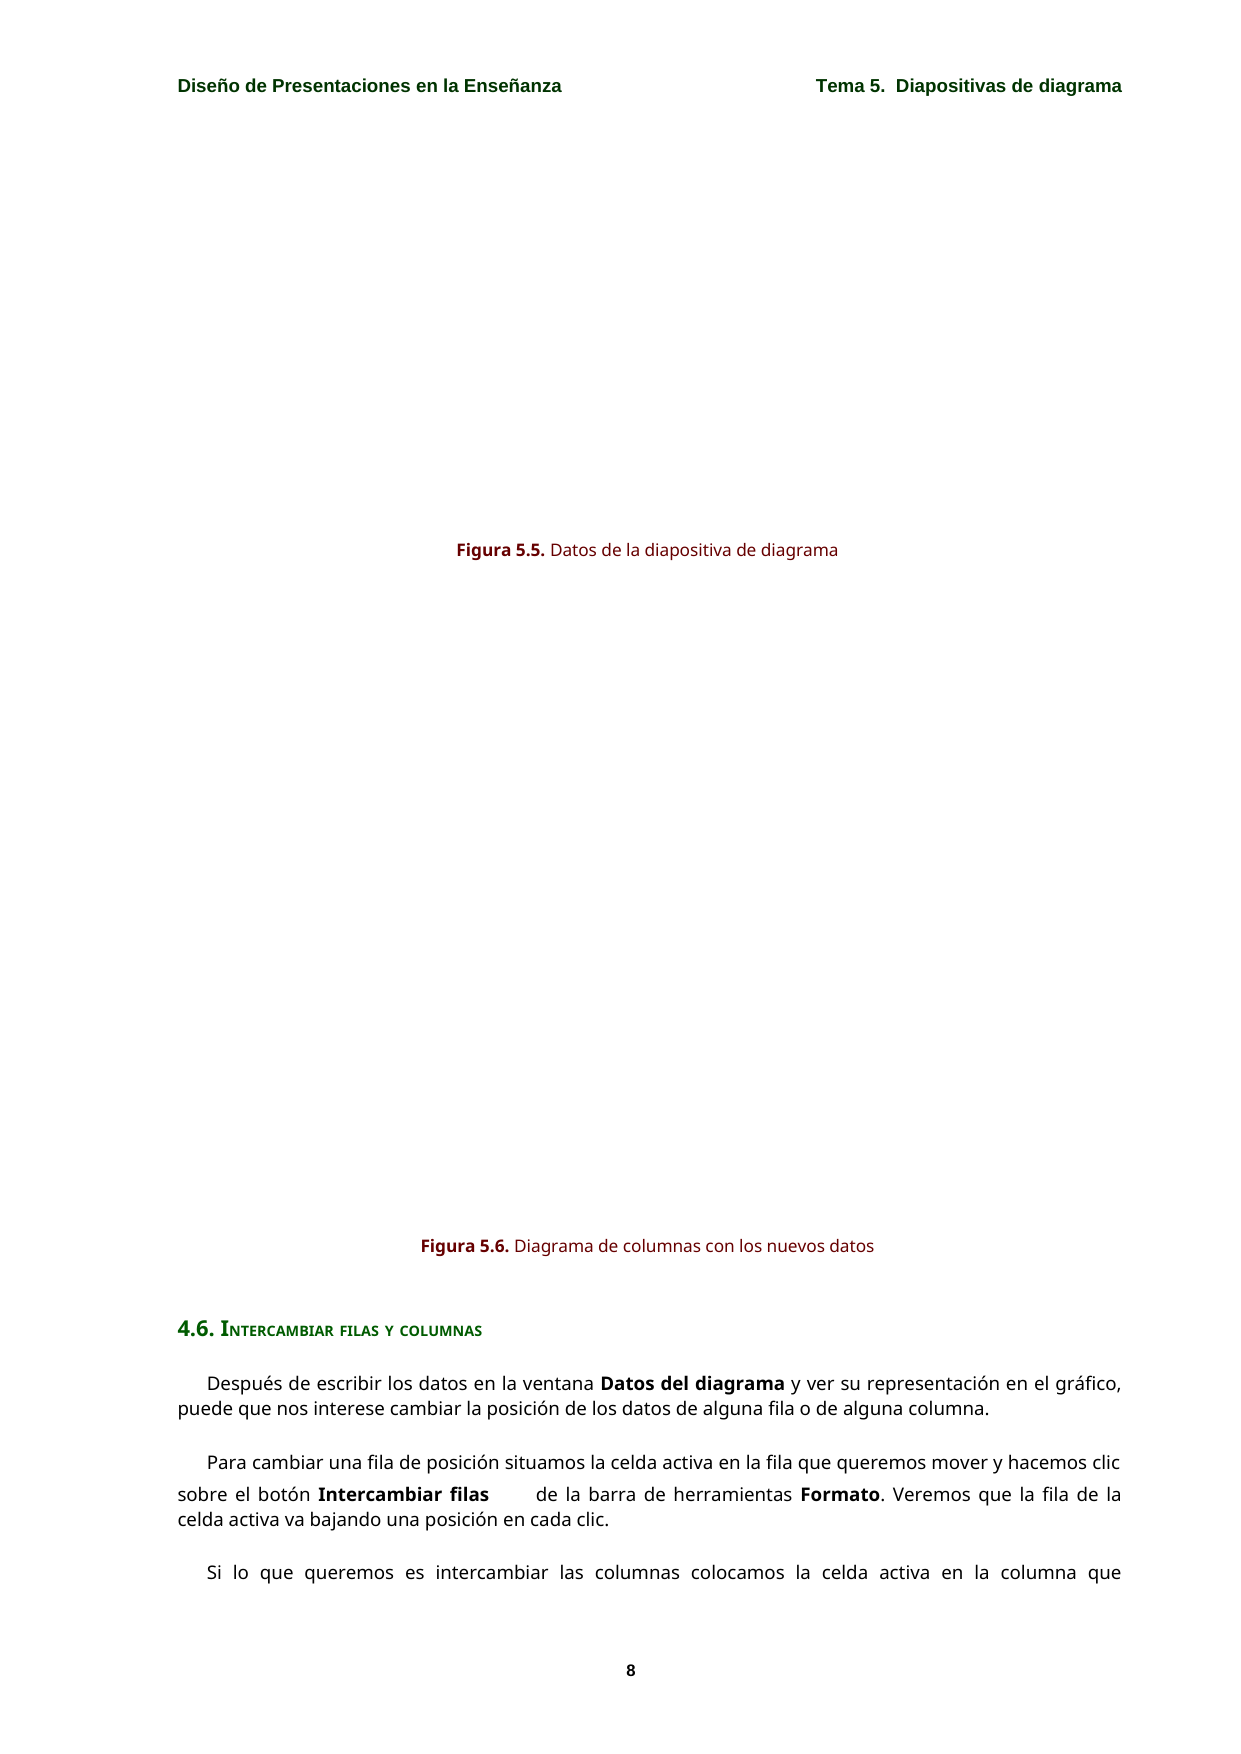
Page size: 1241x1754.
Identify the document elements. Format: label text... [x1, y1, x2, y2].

table_header 4.6. Intercambiar filas y columnas [177, 1313, 1122, 1342]
table_cell Si lo que queremos es intercambiar las columnas colocamos la celda activa en la columna que [177, 1560, 1122, 1585]
table_cell Figura 5.6. Diagrama de columnas con los nuevos datos [177, 1234, 1122, 1257]
table_cell Para cambiar una fila de posición situamos la celda activa en la fila que queremos mover y hacemos clic sobre el botón Intercambiar filas de la barra de herramientas Formato. Veremos que la fila de la celda activa va bajando una posición en cada clic. [177, 1449, 1122, 1532]
table_cell [177, 1343, 1122, 1370]
table_cell Figura 5.5. Datos de la diapositiva de diagrama [177, 538, 1122, 562]
table_header [177, 562, 1122, 1234]
table_cell [177, 1421, 1122, 1449]
table_cell [177, 1532, 1122, 1560]
table_cell [177, 148, 1122, 538]
table_cell Después de escribir los datos en la ventana Datos del diagrama y ver su representación en el gráfico, puede que nos interese cambiar la posición de los datos de alguna fila o de alguna columna. [177, 1370, 1122, 1421]
